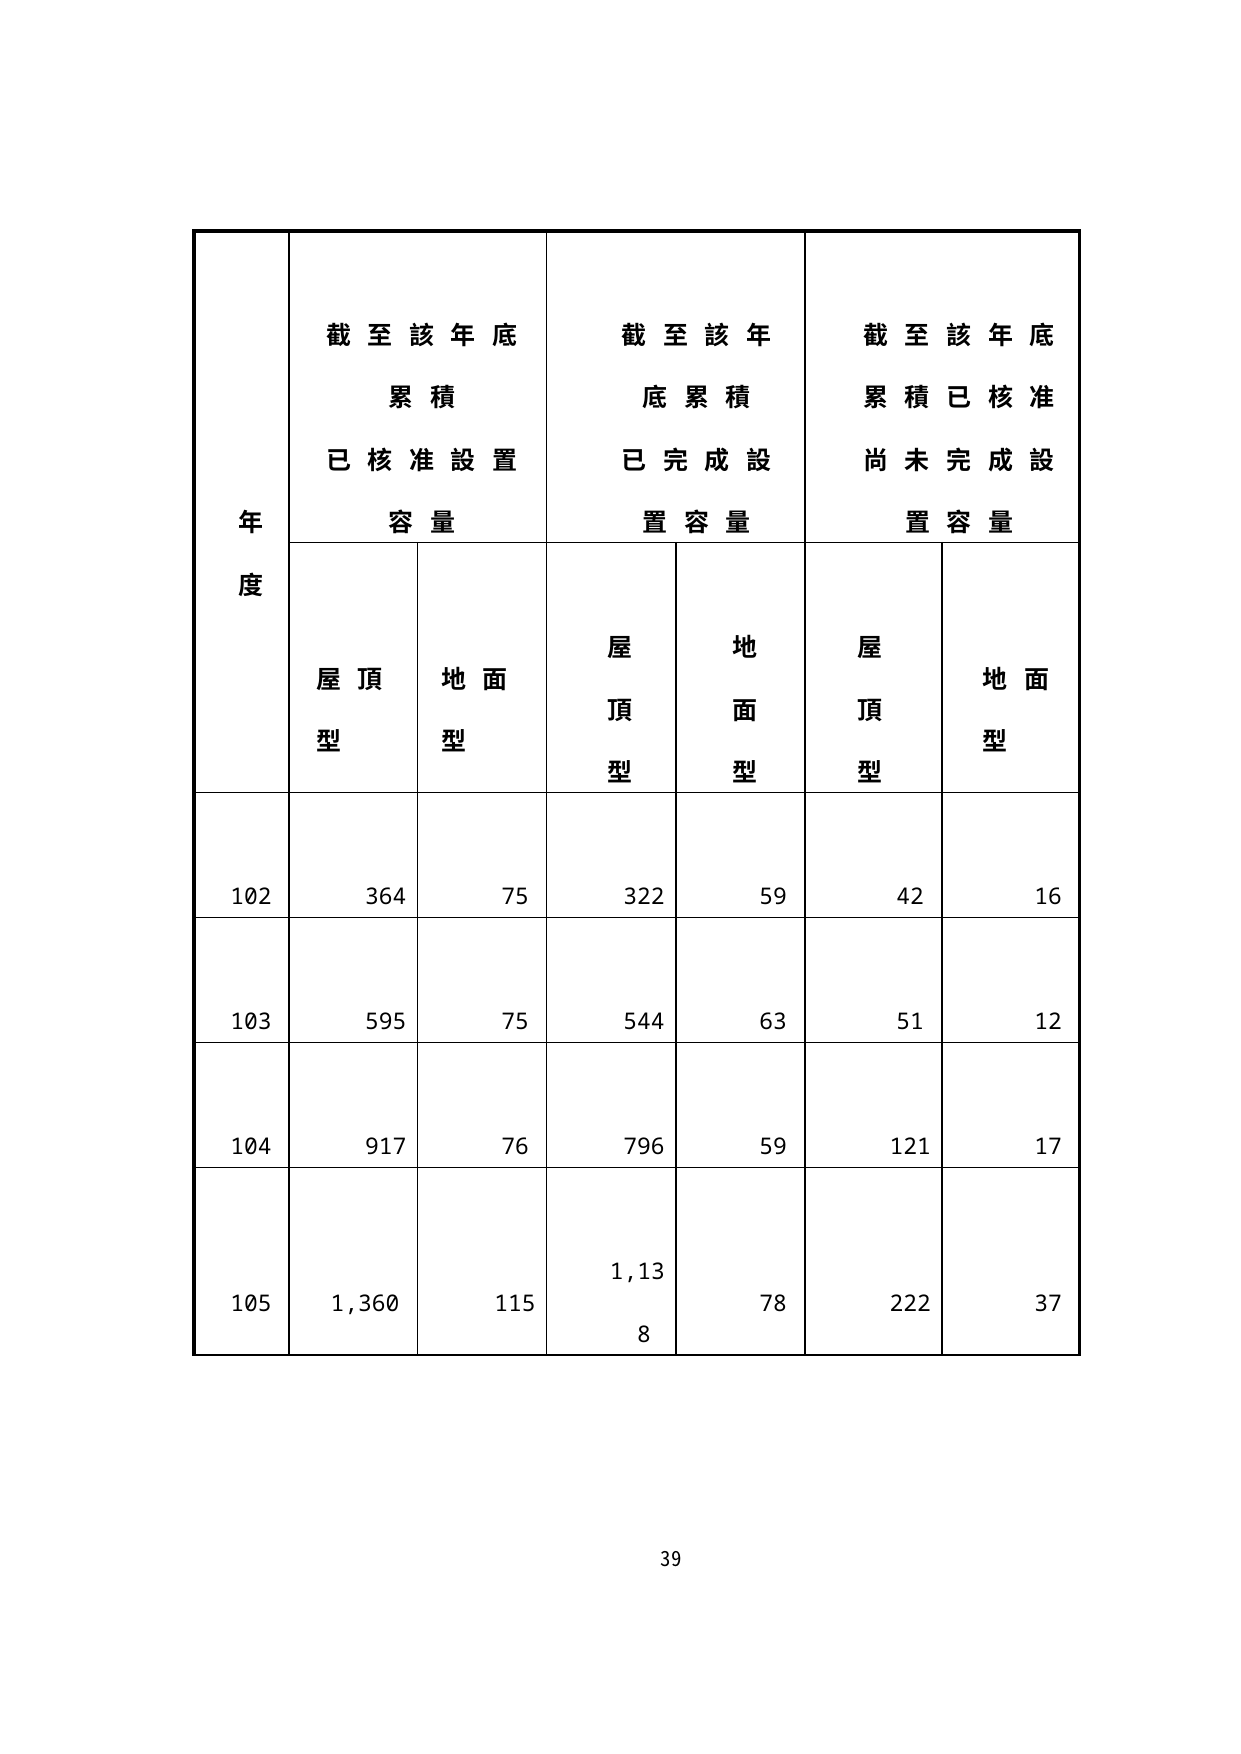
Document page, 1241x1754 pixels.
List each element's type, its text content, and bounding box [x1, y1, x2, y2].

table_cell 地面型 [677, 543, 804, 792]
table_cell 17 [943, 1043, 1078, 1167]
table_cell 63 [677, 918, 804, 1042]
table_header 截至該年底累積 已核准設置容量 [290, 233, 546, 542]
table_cell 121 [806, 1043, 941, 1167]
table_cell 屋頂型 [806, 543, 941, 792]
table_cell 796 [547, 1043, 675, 1167]
table_cell 222 [806, 1168, 941, 1354]
table_cell 屋頂型 [290, 543, 417, 792]
table_cell 1,360 [290, 1168, 417, 1354]
table_cell 103 [196, 918, 288, 1042]
table_cell 105 [196, 1168, 288, 1354]
table_cell 364 [290, 793, 417, 917]
table_cell 78 [677, 1168, 804, 1354]
table_cell 59 [677, 1043, 804, 1167]
table_cell 59 [677, 793, 804, 917]
table_cell 102 [196, 793, 288, 917]
table_cell 屋頂型 [547, 543, 675, 792]
table_cell 104 [196, 1043, 288, 1167]
table_cell 76 [418, 1043, 546, 1167]
table_header 截至該年底累積已核准尚未完成設置容量 [806, 233, 1078, 542]
table_cell 42 [806, 793, 941, 917]
table_cell 地面型 [943, 543, 1078, 792]
table_header 截至該年底累積 已完成設置容量 [547, 233, 804, 542]
table_cell 地面型 [418, 543, 546, 792]
table_cell 12 [943, 918, 1078, 1042]
table_cell 75 [418, 918, 546, 1042]
table_cell 75 [418, 793, 546, 917]
table_cell 51 [806, 918, 941, 1042]
table_cell 544 [547, 918, 675, 1042]
table_cell 1,138 [547, 1168, 675, 1354]
table_cell 16 [943, 793, 1078, 917]
table_header 年度 [196, 233, 288, 792]
table_cell 322 [547, 793, 675, 917]
table_cell 37 [943, 1168, 1078, 1354]
table_cell 595 [290, 918, 417, 1042]
table_cell 917 [290, 1043, 417, 1167]
table_cell 115 [418, 1168, 546, 1354]
